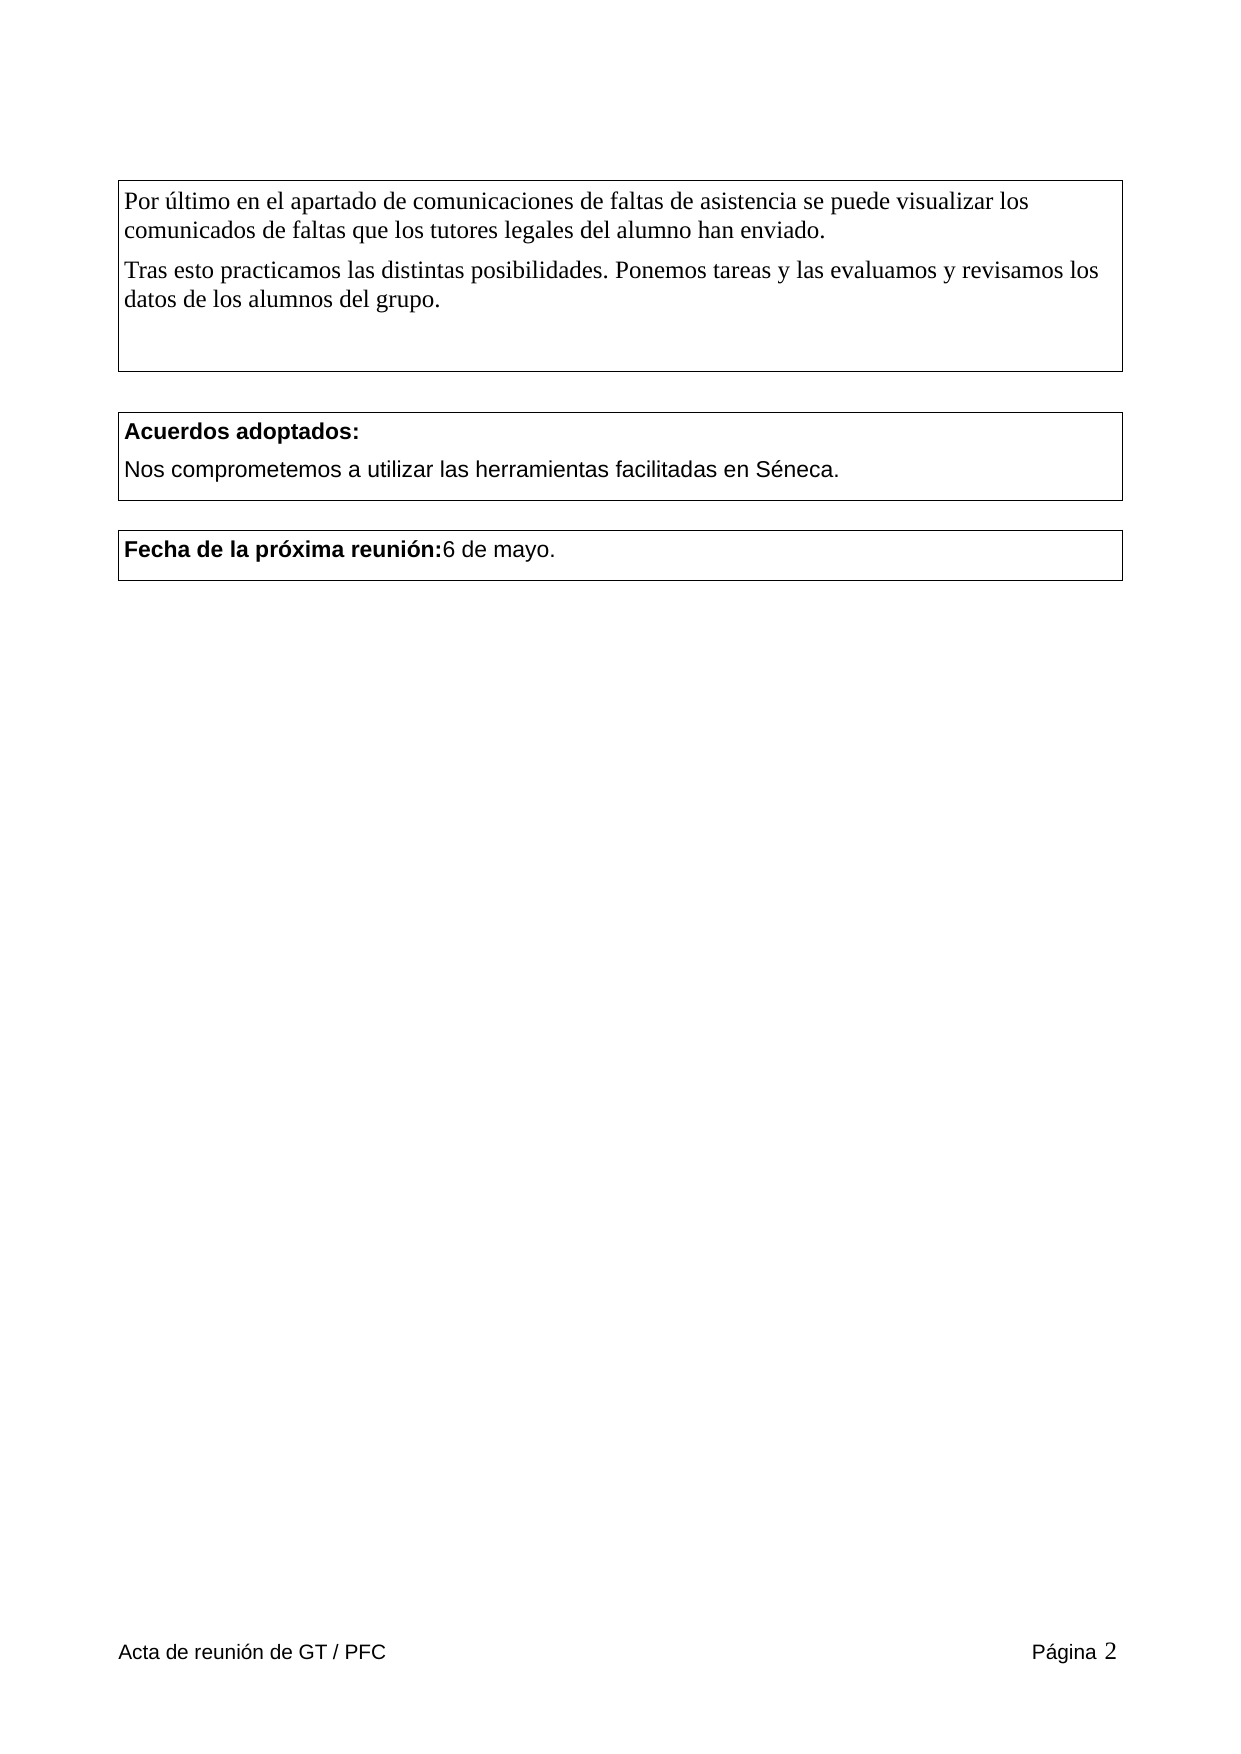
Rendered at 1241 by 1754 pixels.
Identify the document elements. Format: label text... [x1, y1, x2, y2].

table_header Fecha de la próxima reunión:6 de mayo. [119, 531, 1122, 580]
table_header Acuerdos adoptados: Nos comprometemos a utilizar las herramientas facilitadas en Séneca. [119, 413, 1122, 500]
table_header Por último en el apartado de comunicaciones de faltas de asistencia se puede visualizar los comunicados de faltas que los tutores legales del alumno han enviado. Tras esto practicamos las distintas posibilidades. Ponemos tareas y las evaluamos y revisamos los datos de los alumnos del grupo. [119, 181, 1122, 371]
